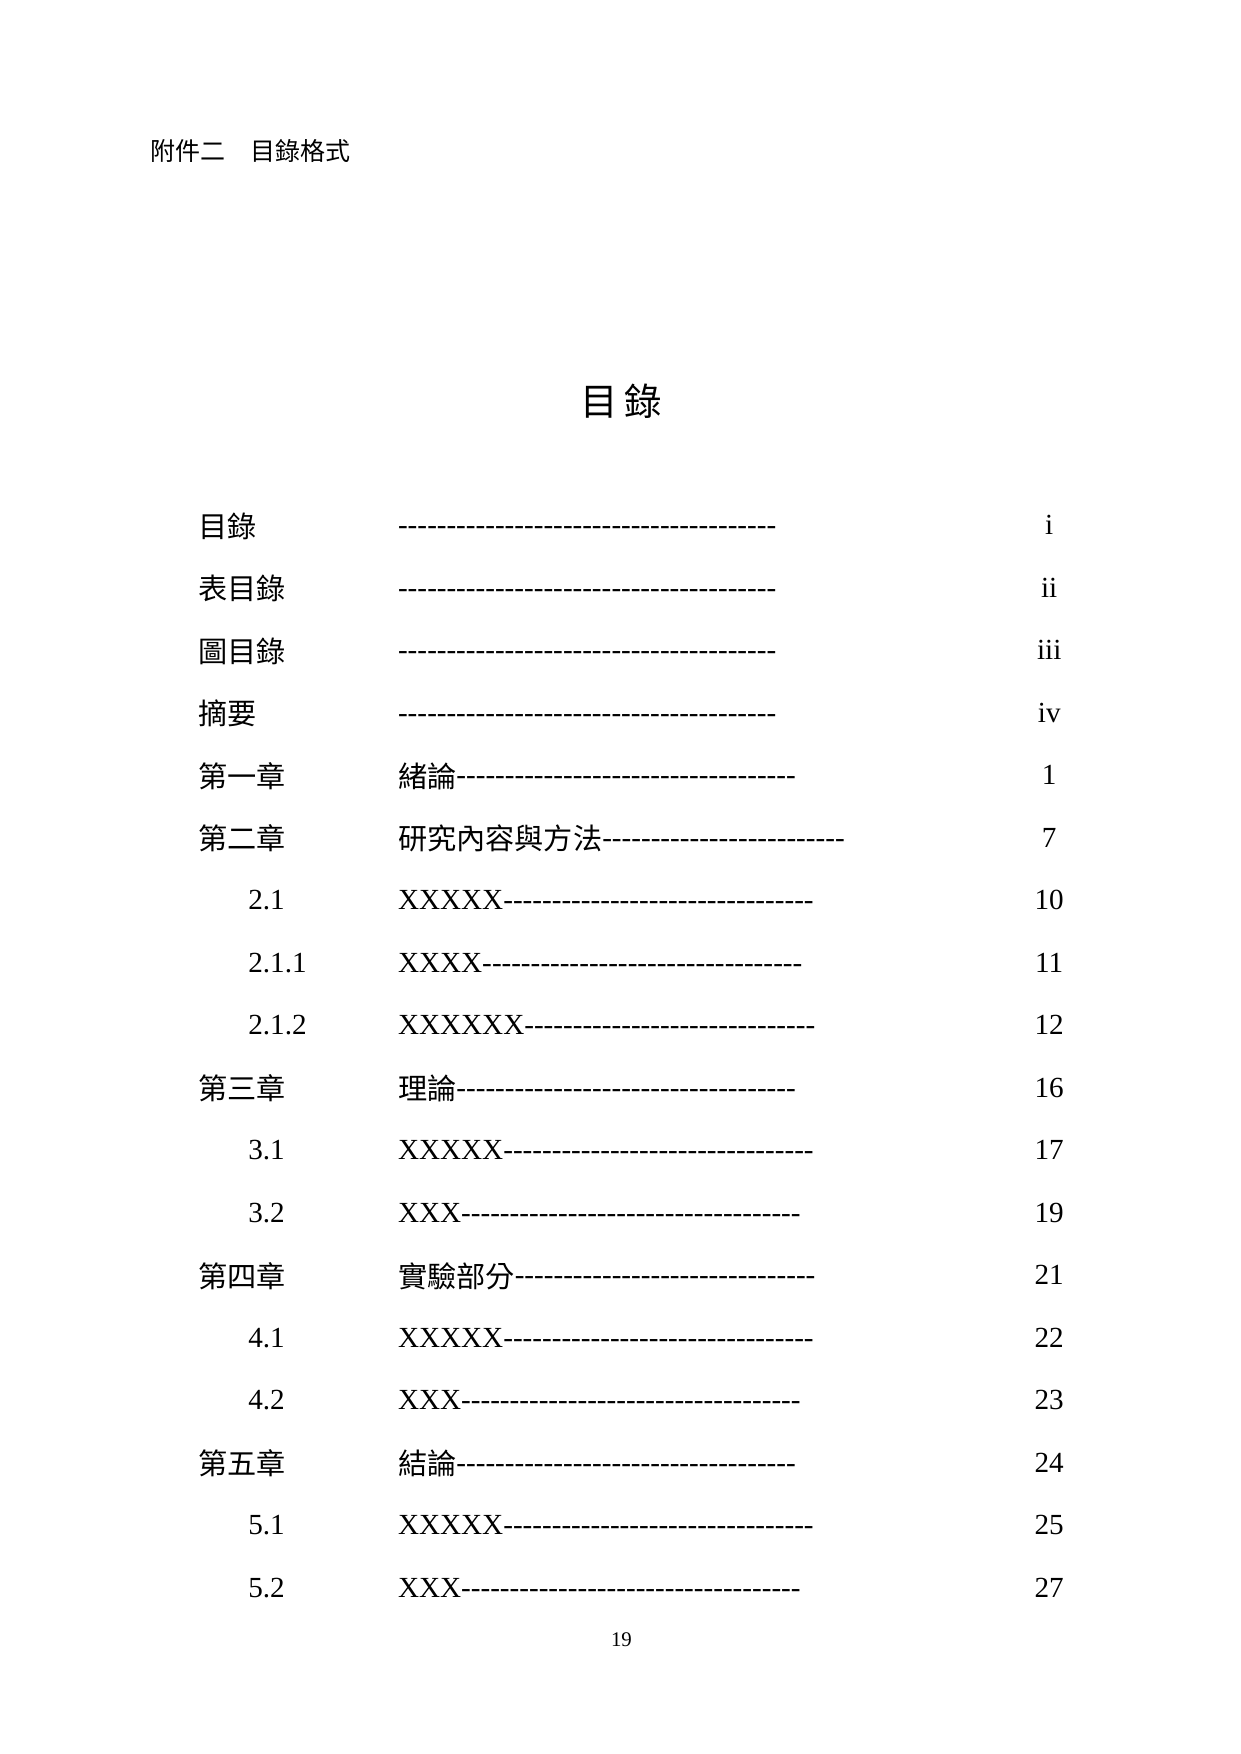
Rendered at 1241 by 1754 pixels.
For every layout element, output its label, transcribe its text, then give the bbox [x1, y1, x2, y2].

table_cell 第五章 [180, 1420, 380, 1483]
table_cell iii [993, 608, 1105, 670]
table_cell 25 [993, 1483, 1105, 1545]
table_cell 11 [993, 920, 1105, 983]
table_cell iv [993, 670, 1105, 733]
table_cell 第四章 [180, 1233, 380, 1295]
table_cell 2.1.2 [180, 983, 380, 1045]
table_cell XXX----------------------------------- [380, 1170, 993, 1233]
table_cell 4.2 [180, 1358, 380, 1420]
table_cell 第一章 [180, 733, 380, 795]
table_cell 19 [993, 1170, 1105, 1233]
table_cell 10 [993, 858, 1105, 920]
table_cell XXXX--------------------------------- [380, 920, 993, 983]
table_cell 16 [993, 1045, 1105, 1108]
table_cell XXXXX-------------------------------- [380, 1295, 993, 1358]
table_cell 21 [993, 1233, 1105, 1295]
table_cell 第二章 [180, 795, 380, 858]
table_cell 2.1.1 [180, 920, 380, 983]
table_cell XXXXXX------------------------------ [380, 983, 993, 1045]
table_cell 第三章 [180, 1045, 380, 1108]
table_cell 27 [993, 1545, 1105, 1608]
text 目錄 [150, 358, 1092, 420]
table_cell XXX----------------------------------- [380, 1545, 993, 1608]
table_header 目錄 [180, 483, 380, 545]
table_cell XXXXX-------------------------------- [380, 1108, 993, 1170]
table_cell 摘要 [180, 670, 380, 733]
text 附件二 目錄格式 [150, 108, 1092, 170]
table_cell 7 [993, 795, 1105, 858]
table_cell 24 [993, 1420, 1105, 1483]
table_cell 3.2 [180, 1170, 380, 1233]
table_cell 3.1 [180, 1108, 380, 1170]
table_header --------------------------------------- [380, 483, 993, 545]
table_cell 5.1 [180, 1483, 380, 1545]
table_cell --------------------------------------- [380, 670, 993, 733]
table_cell 4.1 [180, 1295, 380, 1358]
table_cell 12 [993, 983, 1105, 1045]
table_cell 22 [993, 1295, 1105, 1358]
table_cell 圖目錄 [180, 608, 380, 670]
table_cell 實驗部分------------------------------- [380, 1233, 993, 1295]
table_header i [993, 483, 1105, 545]
table_cell XXXXX-------------------------------- [380, 1483, 993, 1545]
table_cell XXX----------------------------------- [380, 1358, 993, 1420]
table_cell --------------------------------------- [380, 545, 993, 608]
table_cell 17 [993, 1108, 1105, 1170]
table_cell 2.1 [180, 858, 380, 920]
table_cell 表目錄 [180, 545, 380, 608]
table_cell 理論----------------------------------- [380, 1045, 993, 1108]
table_cell --------------------------------------- [380, 608, 993, 670]
table_cell 研究內容與方法------------------------- [380, 795, 993, 858]
table_cell ii [993, 545, 1105, 608]
table_cell 5.2 [180, 1545, 380, 1608]
table_cell 結論----------------------------------- [380, 1420, 993, 1483]
table_cell XXXXX-------------------------------- [380, 858, 993, 920]
table_cell 23 [993, 1358, 1105, 1420]
table_cell 1 [993, 733, 1105, 795]
table_cell 緒論----------------------------------- [380, 733, 993, 795]
